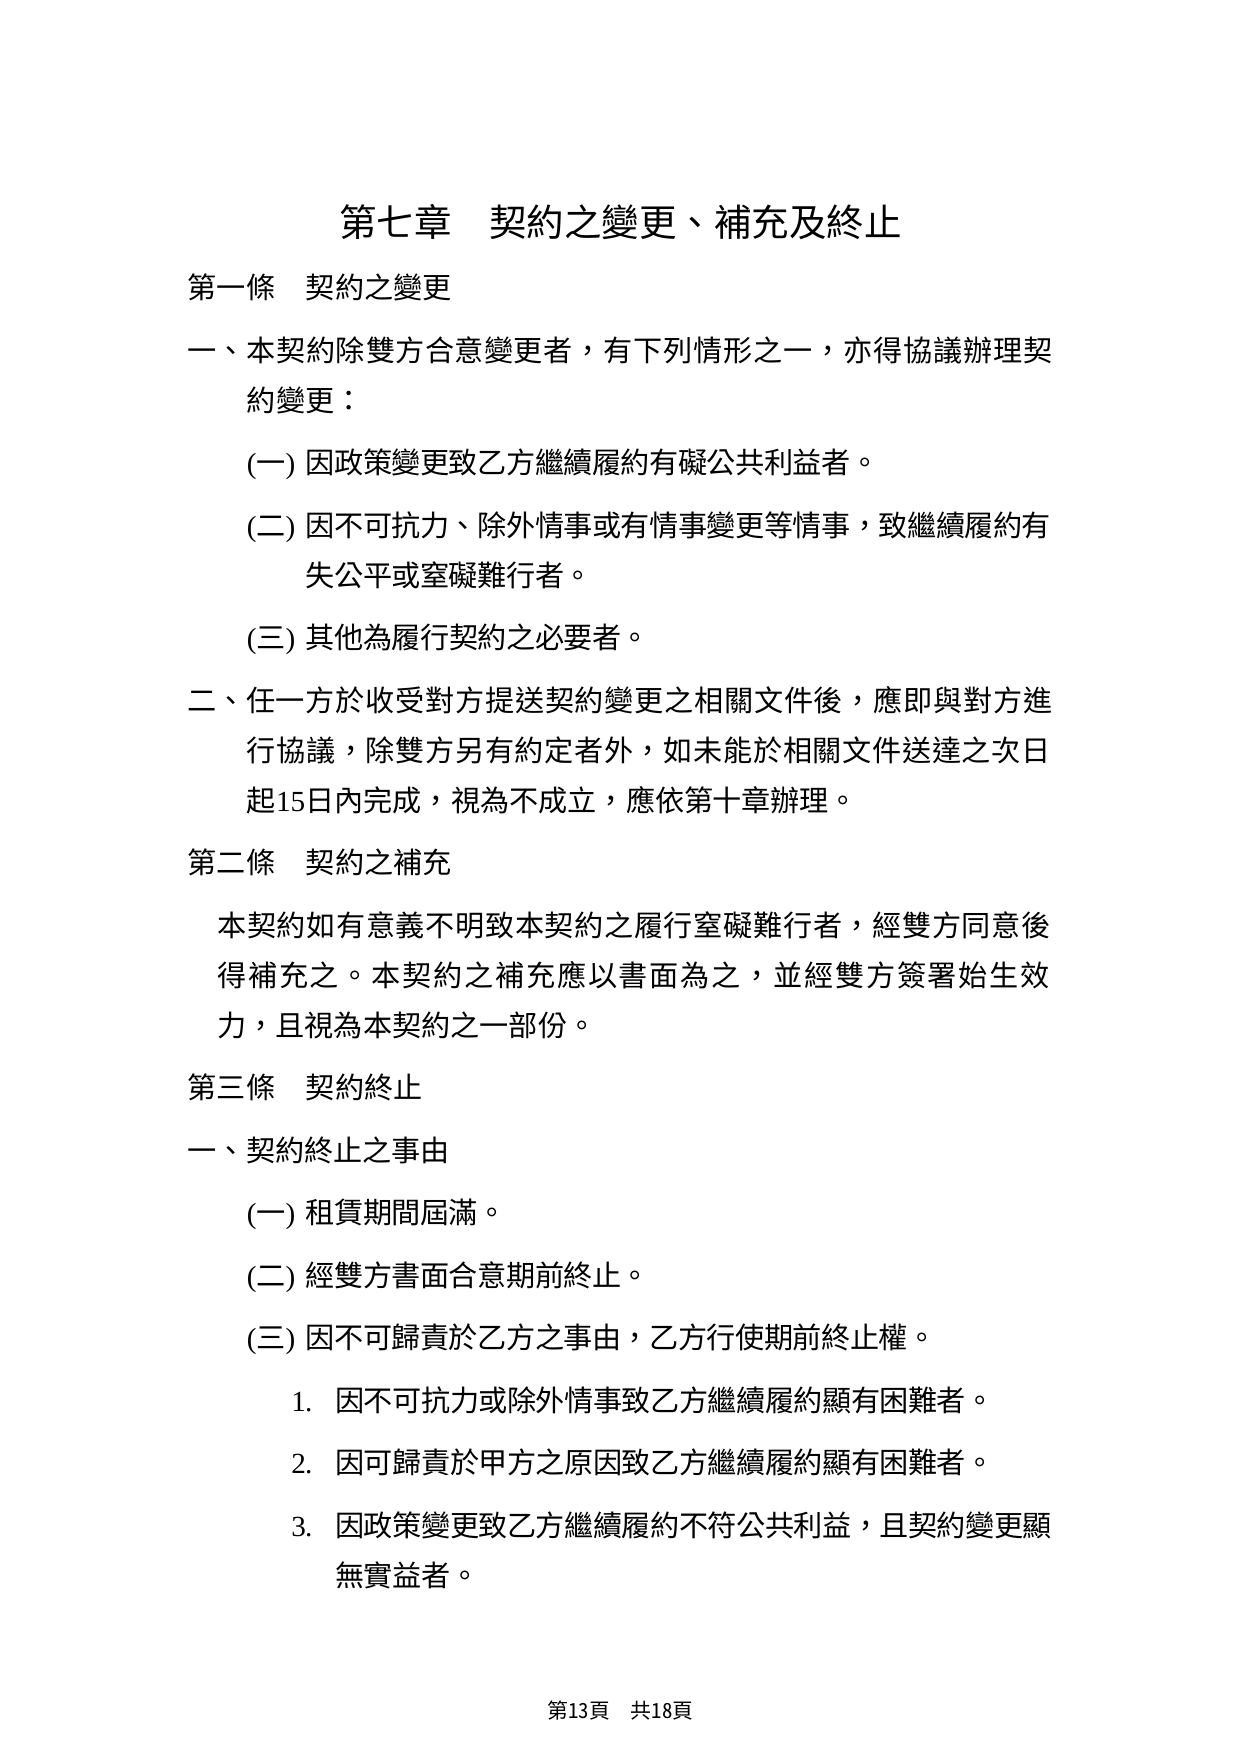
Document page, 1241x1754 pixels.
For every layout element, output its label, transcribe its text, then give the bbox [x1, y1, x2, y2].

list 因政策變更致乙方繼續履約有礙公共利益者。 [247, 433, 1053, 483]
list 因不可抗力、除外情事或有情事變更等情事，致繼續履約有失公平或窒礙難行者。 [247, 496, 1053, 596]
list 契約終止之事由 [187, 1121, 1053, 1171]
subtitle 契約之變更 [187, 258, 1053, 308]
list 因可歸責於甲方之原因致乙方繼續履約顯有困難者。 [291, 1433, 1053, 1483]
list 因不可歸責於乙方之事由，乙方行使期前終止權。 [247, 1308, 1053, 1358]
list 任一方於收受對方提送契約變更之相關文件後，應即與對方進行協議，除雙方另有約定者外，如未能於相關文件送達之次日起15日內完成，視為不成立，應依第十章辦理。 [187, 671, 1053, 821]
text 本契約如有意義不明致本契約之履行窒礙難行者，經雙方同意後得補充之。本契約之補充應以書面為之，並經雙方簽署始生效力，且視為本契約之一部份。 [217, 896, 1053, 1046]
list 本契約除雙方合意變更者，有下列情形之一，亦得協議辦理契約變更： [187, 321, 1053, 421]
subtitle 契約終止 [187, 1058, 1053, 1108]
subtitle 第七章 契約之變更、補充及終止 [187, 196, 1053, 246]
list 其他為履行契約之必要者。 [247, 608, 1053, 658]
list 因不可抗力或除外情事致乙方繼續履約顯有困難者。 [291, 1371, 1053, 1421]
subtitle 契約之補充 [187, 833, 1053, 883]
list 租賃期間屆滿。 [247, 1183, 1053, 1233]
list 因政策變更致乙方繼續履約不符公共利益，且契約變更顯無實益者。 [291, 1496, 1053, 1596]
list 經雙方書面合意期前終止。 [247, 1246, 1053, 1296]
